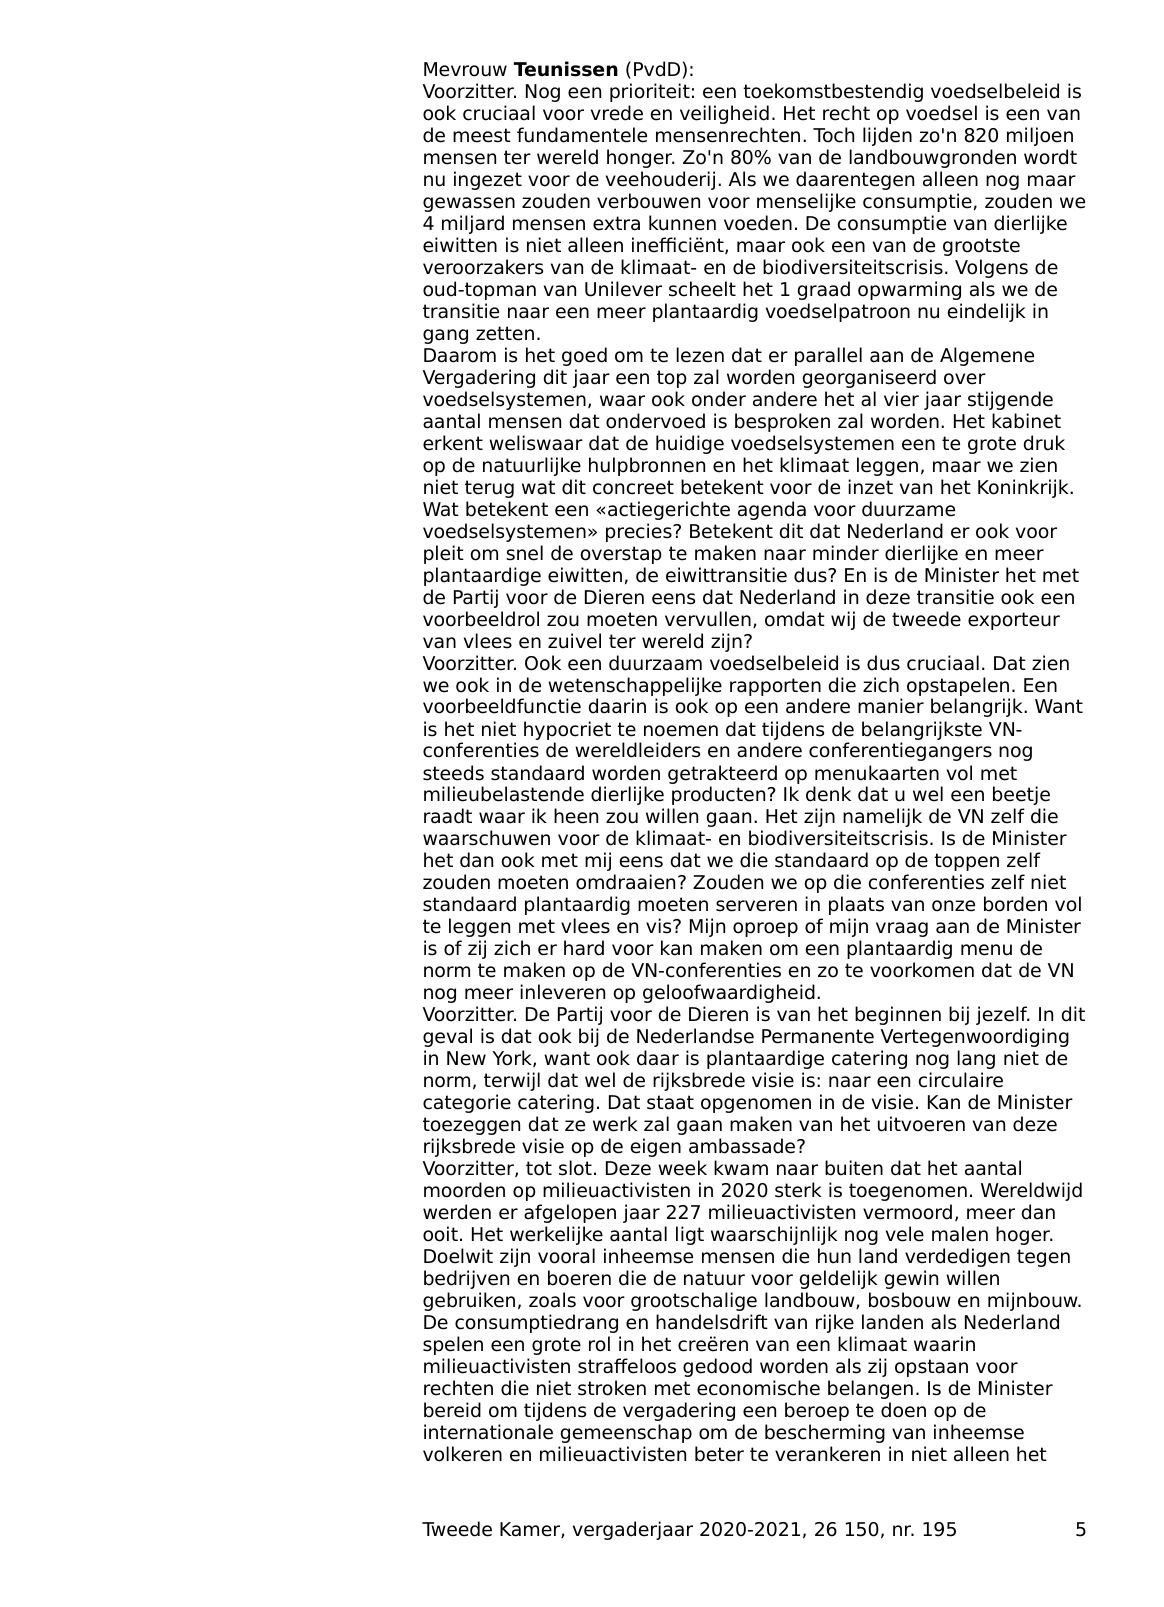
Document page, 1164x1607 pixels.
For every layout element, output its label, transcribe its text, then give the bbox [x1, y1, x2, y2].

text Daarom is het goed om te lezen dat er parallel aan de Algemene Vergadering dit jaar een top zal worden georganiseerd over voedselsystemen, waar ook onder andere het al vier jaar stijgende aantal mensen dat ondervoed is besproken zal worden. Het kabinet erkent weliswaar dat de huidige voedselsystemen een te grote druk op de natuurlijke hulpbronnen en het klimaat leggen, maar we zien niet terug wat dit concreet betekent voor de inzet van het Koninkrijk. Wat betekent een «actiegerichte agenda voor duurzame voedselsystemen» precies? Betekent dit dat Nederland er ook voor pleit om snel de overstap te maken naar minder dierlijke en meer plantaardige eiwitten, de eiwittransitie dus? En is de Minister het met de Partij voor de Dieren eens dat Nederland in deze transitie ook een voorbeeldrol zou moeten vervullen, omdat wij de tweede exporteur van vlees en zuivel ter wereld zijn? [422, 345, 1087, 652]
text Voorzitter, tot slot. Deze week kwam naar buiten dat het aantal moorden op milieuactivisten in 2020 sterk is toegenomen. Wereldwijd werden er afgelopen jaar 227 milieuactivisten vermoord, meer dan ooit. Het werkelijke aantal ligt waarschijnlijk nog vele malen hoger. Doelwit zijn vooral inheemse mensen die hun land verdedigen tegen bedrijven en boeren die de natuur voor geldelijk gewin willen gebruiken, zoals voor grootschalige landbouw, bosbouw en mijnbouw. De consumptiedrang en handelsdrift van rijke landen als Nederland spelen een grote rol in het creëren van een klimaat waarin milieuactivisten straffeloos gedood worden als zij opstaan voor rechten die niet stroken met economische belangen. Is de Minister bereid om tijdens de vergadering een beroep te doen op de internationale gemeenschap om de bescherming van inheemse volkeren en milieuactivisten beter te verankeren in niet alleen het [422, 1158, 1087, 1466]
text Voorzitter. Ook een duurzaam voedselbeleid is dus cruciaal. Dat zien we ook in de wetenschappelijke rapporten die zich opstapelen. Een voorbeeldfunctie daarin is ook op een andere manier belangrijk. Want is het niet hypocriet te noemen dat tijdens de belangrijkste VN-conferenties de wereldleiders en andere conferentiegangers nog steeds standaard worden getrakteerd op menukaarten vol met milieubelastende dierlijke producten? Ik denk dat u wel een beetje raadt waar ik heen zou willen gaan. Het zijn namelijk de VN zelf die waarschuwen voor de klimaat- en biodiversiteitscrisis. Is de Minister het dan ook met mij eens dat we die standaard op de toppen zelf zouden moeten omdraaien? Zouden we op die conferenties zelf niet standaard plantaardig moeten serveren in plaats van onze borden vol te leggen met vlees en vis? Mijn oproep of mijn vraag aan de Minister is of zij zich er hard voor kan maken om een plantaardig menu de norm te maken op de VN-conferenties en zo te voorkomen dat de VN nog meer inleveren op geloofwaardigheid. [422, 652, 1087, 1004]
text Voorzitter. Nog een prioriteit: een toekomstbestendig voedselbeleid is ook cruciaal voor vrede en veiligheid. Het recht op voedsel is een van de meest fundamentele mensenrechten. Toch lijden zo'n 820 miljoen mensen ter wereld honger. Zo'n 80% van de landbouwgronden wordt nu ingezet voor de veehouderij. Als we daarentegen alleen nog maar gewassen zouden verbouwen voor menselijke consumptie, zouden we 4 miljard mensen extra kunnen voeden. De consumptie van dierlijke eiwitten is niet alleen inefficiënt, maar ook een van de grootste veroorzakers van de klimaat- en de biodiversiteitscrisis. Volgens de oud-topman van Unilever scheelt het 1 graad opwarming als we de transitie naar een meer plantaardig voedselpatroon nu eindelijk in gang zetten. [422, 81, 1087, 345]
text Voorzitter. De Partij voor de Dieren is van het beginnen bij jezelf. In dit geval is dat ook bij de Nederlandse Permanente Vertegenwoordiging in New York, want ook daar is plantaardige catering nog lang niet de norm, terwijl dat wel de rijksbrede visie is: naar een circulaire categorie catering. Dat staat opgenomen in de visie. Kan de Minister toezeggen dat ze werk zal gaan maken van het uitvoeren van deze rijksbrede visie op de eigen ambassade? [422, 1004, 1087, 1158]
text Mevrouw Teunissen (PvdD): [422, 59, 1087, 81]
